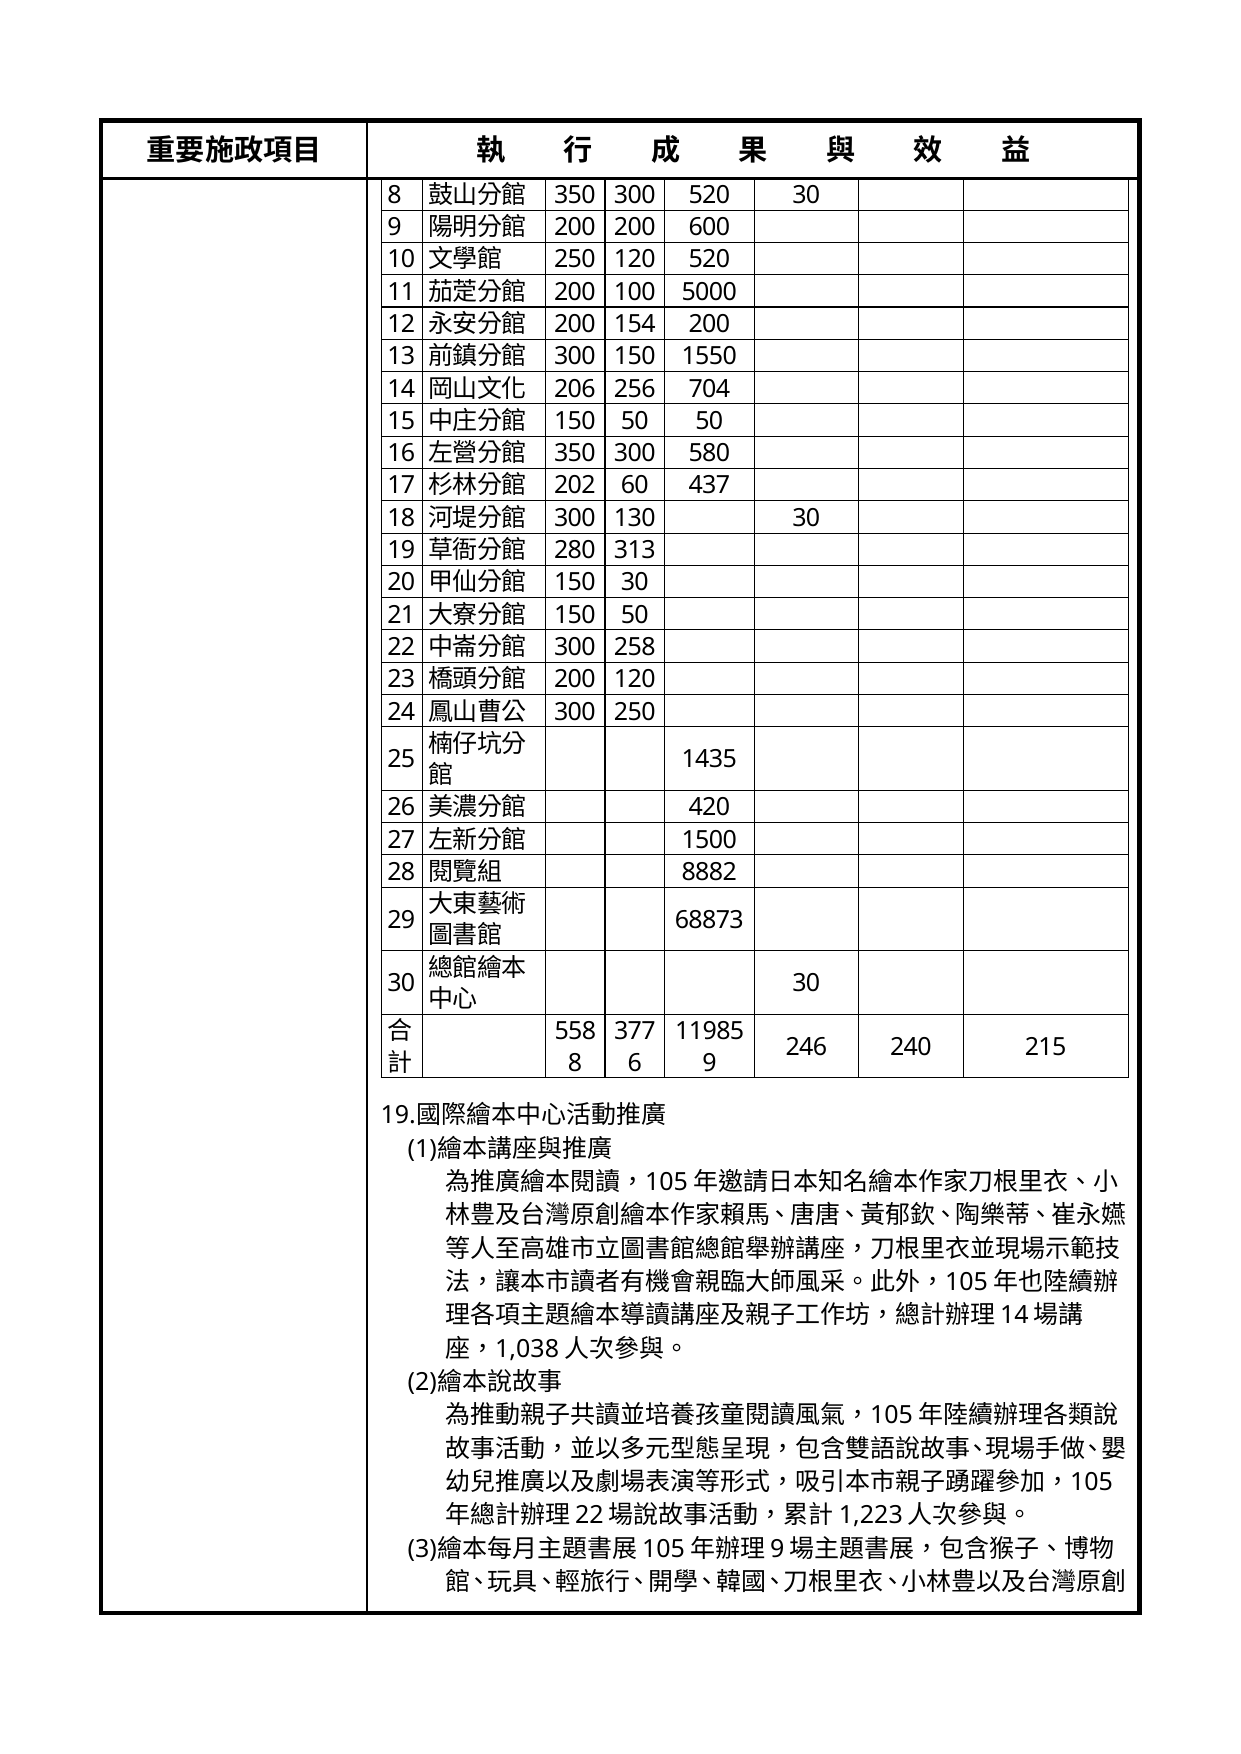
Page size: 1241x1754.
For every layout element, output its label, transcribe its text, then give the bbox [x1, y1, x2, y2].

table_header 執 行 成 果 與 效 益 [368, 123, 1137, 177]
table_cell 30 [382, 951, 422, 1014]
table_cell 60 [606, 469, 664, 500]
table_cell 中庄分館 [423, 404, 545, 436]
table_cell 280 [546, 534, 604, 565]
table_cell 300 [546, 501, 604, 532]
table_cell 313 [606, 534, 664, 565]
table_cell [606, 951, 664, 1014]
table_cell 300 [546, 340, 604, 371]
table_cell 206 [546, 372, 604, 403]
table_cell 文學館 [423, 243, 545, 274]
table_cell [964, 727, 1128, 790]
table_cell [546, 951, 604, 1014]
table_cell 100 [606, 275, 664, 306]
table_cell [665, 566, 754, 597]
table_cell [755, 372, 858, 403]
table_cell 1.積極辦理各項國際展覽與國際交流，豐富在地視野： (1)辦理國際藝術展覽： 如：「看穿 每張照片都是一個謎」:此展由法國攝影史學者米榭勒．費佐(Michel FRIZOT)以其長年收藏的照片與研究成果為基礎，仔細策劃而成，是從照片中的影像著眼，進而探討攝影本質、美學與史觀之攝影專題研究展。展出的160餘幅照片大多出自佚名攝影者：被遺忘的攝影家或更多是業餘攝影愛好者，作品年代涵蓋的時期逾百年之久。這些從暗房出品的、見證著攝影術進展歷程的古董照片或老照片，呈現了相紙經時光洗禮後特有的質感，也烘托著照片中影像映照出的各種抽象訊息，如眼神、姿態、關係、象徵、時空氛圍，使觀看照片成為一種近似解謎的心智探索。策展人費佐圍繞著照片存在的要素，從「影像的觀看與取捨」、「攝影與成像的奇異性」、「攝影者的權衡」、「被拍攝者的回眸」、「視覺訊息的負載」、「觀看者的提問」等議題，娓娓道出影像的「謎」感從何而來。每張照片誠然都是一個謎，但每張照片也是不可多得的影像傑作，同時配合展覽辦理各項教育推廣活動及文宣品之編印，培養並導引觀眾深入欣賞與學習。 (2)積極辦理主題策展及藝術家企劃研究展 高美館延續深耕台灣藝術史之宗旨，積極企劃辦理台灣暨高雄主題策畫展及前輩藝術家之企劃展，包括：「變材無礙：當代媒材與表現」、「24道線索」、「沉默風景：藝術視界的人文觀想」、「時代的位移：高雄獎20年」「邊界敘譜II：都蘭印象」、「萬曆萬象—多元．開放．創意的晚明文化」、「旅新萬里情－黃光男的文人藝術」、「快拍慢想：編導式攝影的社會光譜」、「一個都不放過：當代藝術中的推理事件」。 (3)彙整區域美術資源 高美館自開館以來，即負有彙整區域美術資源的使命，戮力於大高雄地區美術發展脈絡之探討與相關史料的蒐整，進行相關議題之策展與專案研究，以整理在地美術發展歷史面貌。104年進行跨年度「高雄獎相：青年藝術家看高雄獎」專題委託研究暨口述影像記錄，由美術館與國立高雄師範大學合作，為高雄在地藝術史脈絡暨當代藝術發展環境之建構，提供更深化的一手資料及事證，相關研究成果將作為未來辦理「高雄獎」暨在地藝文史料研究與藝術環境發展政策之重要參考。105年進行「南部展研究」委託案暨口述影像記錄，由美術館與屏東教育大學合作，為高雄在地藝術史脈絡暨當代藝術發展環境之建構，提供更深化的一手資料及事證，相關研究成果將作為未來在地藝文史料研究與藝術環境發展政策之重要參考。 (4)辦理申請展培育策展精神與在地藝術工作者 以獎勵當代策展精神為宗旨的「創作論壇」105年推出「視覺的時態：王綺穗個展」及「維‧身—高雄：特定空間╳身體軌跡計畫」。「視覺的時態：王綺穗個展」由張晴文策展，展出王綺穗近年的繪畫系列，主要探討影像與時間、影像與記憶之間的關係。她選擇了模糊做為主觀的描述方式，在畫面形成一個如同括弧的中間地帶，置放自己的身體感，也使得觀者能夠穿梭在這一自由的場域，帶入另一個主觀的眼光。；「維‧身—高雄：特定空間╳身體軌跡計畫」由羅文君策展，關於城市，每個人都有各自的視野與想像，當身體跳脫日常經驗中的情境，這種視野與想像才能被突顯、被反思甚至被顛覆。105年度「市民畫廊」展出「程式新韻—蘇崇銘水墨個展」、「王菊君素描展」、「視覺感知—影像映像」、「詩意‧棲居―吳瓊娟創作個展」、「凝視維度—蔡文汀複合水墨作展」五檔在地藝術家之個展，充分展現市民之藝術成就。 (5)辦理視覺藝術徵件「高雄獎」，發掘視覺藝術新秀 為鼓勵視覺藝術創作，提升藝術原創精神，於每年10月至隔年5月舉辦。經由不同媒材藝術分項評審，最後以不分類項選出最高榮譽「高雄獎」5名。2016年高雄獎獎金為每名40萬，期能鼓勵更多優秀的參賽者前來送件，11月-隔年1月份辦理徵選工作，3-5月辦理展覽與頒獎典禮等活動。105年度共有590人送件，共有1,170件作品，最後徵選出5位高雄獎、1位何創時書法篆刻特別獎、8位優選獎、22位入選獎，於3-5月完成展覽，並於325美術節活動中舉辦頒獎典禮，表揚藝術新秀。 (6)推出校園巡迴教育展，縮小城鄉差距 為縮減城鄉差距，推出展後校園巡迴教育展，105年度自9月開始辦理，共計路竹區路竹國小、燕巢區燕巢國小、永安區新港國小、湖內區海埔國小及茄萣區成功國小五巡迴，展覽期間自105年9月至106年3月止，目前共服務1,790名學童。 2.本年度總計有2項展覽獲藝術家雜誌年度（105年度)十大公辦好展覽，包含： (1)24道線索（第一名） (2)看穿 每張照片都是一個謎（第十名） 3.出版品獲獎 高美館配合各項展覽出版之出版品，105年度獲獎如下: (1)《創作論壇 蟲洞劇場（文件編號：E120N23）》獲選「第十二屆金蝶獎－台灣出版設計大獎－榮譽獎」。 (2)兒童美術館《小小蒙娜麗莎》之展覽圖畫書，獲選「2015年度最佳少年兒童讀物獎」。（105年4月獲獎） 1.於兒童美術館策劃兒童美術主題、互動遊戲式年度大展，推動市民兒童美育，105年度推出兩檔新展「植物新樂園」、「藝術~咔滋咔滋」及年底推出「搭時光機：你不知道的明朝新鮮事」特展，兒美館年度總參觀人次共計299,037人次。 2.重大節慶或假期（春節、兒童節、暑假等）企劃兒童美術教育活動，提供親子對手動勞作興趣，增加生活美感： (1)年節活動：基於尊重傳統，讓孩子認識傳統節慶的各項習俗，1月23日和舊振南餅店合辦「食甜甜，過好年」年節故事活動，藉由故事內容，傳遞農曆春節家人團聚重要。當日雖氣候大寒，還是吸引1,213人次熱情參與。 (2)春節活動：適逢活潑猴年，於2月10日年初三新春期間特別結合展覽內容，規劃「ㄅㄧㄥㄅㄧㄥㄅ一ㄤˋㄅ一ㄤˋ小猴王．過好年」闖關活動。活動共分為三關，分別為「歡喜猴賀新年」、「寫字好好玩」及「葉子新樂園」等適合全家老小共同動手創作單元。當日吸引約2,331人次入館參觀。 (3)元宵活動：深感現在孩童在現成品的誘惑中，早已不會自己動手創作燈籠，故於2月21日上午舉辦「元宵的異想世界」活動，分為「元宵燈籠」和「趣味抬龜轎」二樣活動，前者手作燈籠，後者創作大型紙龜，並於下午活動開始前，全家抬龜轎，進行趣味遶境活動。下午和百年老店舊振南餅店合作辦理舉辦「乞福龜，好運到」，本活動結合乞龜民俗、說故事與繪畫，將在廟宇進行民俗擲筊，轉化為講求趣味的藝術創作。當日共計1,681人次參與該項活動。 (4)兒童節活動：兒童節是孩童的大節日，於4月2日當天特別搭配展覽主題，孩童歡樂整天，規畫「森林童樂會」創藝勞作活動，設計「大自然拓印畫」、「愛寫字玩種子」、「神奇寶貝蛋」三關活動；下午則邀請九歌兒童劇團演出適合親子觀賞的兒童劇《土豆與毛豆》。當天兒美館共計吸引3,477參觀人次。 (5)暑假夏令營：當今藝術工作常是跨領域或尋求和他人合作，因此，兒美館美術館特地和稻草人現代舞蹈團合作辦理駐館計畫，辦理「會跳舞的文字」書法×身體創意夏令營。本營共招收30位學生，共設計六場循序漸進的課程，讓孩童理解如何將舞蹈技巧與書法結合，成為肢體語言。課程最後舉辦發表會,活動當日雖然大雨,依然吸引309位觀眾熱情欣賞成果表演。 (6)暑假大家來找碴：現代科技、環境使孩子容易分心，對於藝術作品也常有看沒到，故於暑假期間舉辦「找碴，好好玩！」找碴遊戲，活動期間自7月5日－8月28日,每日限額40人參與。本場活動共計1,930位兒童參與。 3.邀請展覽參展藝術家、藝術教育工作者，辦理四季共11場兒藝工作坊，共計459人參與。 4.全年度共舉行說故事活動149場，共計14,917人數參與；149場家庭導覽，共計3,251人次參與。 1.響應國際身心障礙者日，高雄市立美術館結合各身心障礙機構，規劃2016年系列活動： (1)邀請聽障、視障及身心障礙朋友參加，現場搭配手語翻譯，讓聽障朋友更親近藝術品。 (2)結合「萬曆萬象-多元、開放、創意的晚明文化」展覽所延伸的工坊：「製扇之美」，會場提供材料，供身障朋友體驗摺扇的樂趣，當日共有75人參與。 2.高美館持續關懷身心障礙者，如聽障團體10人以上於二週前預約導覽服務，可有手譯員現場翻譯。 3.每月第一週週(六)皆有一場定時導覽活動現場搭配手譯員，全年度共舉辦12場次，讓身心障礙朋友參與，落實讓愛零距離、藝術親體驗，共有134人次參與。 4.每月第二週週日皆有新移民導覽活動，全年度12場次，共有73人次參與。 5.2016年國際移民日「聽導覽、賞藝術」活動，主題「萬曆萬象-多元、開放、創意的晚明文化」展，邀請新移民外籍姐妹們參與欣賞，現場搭配印尼語講師，營造友善國際生活環境，並增進國人對多元文化生活之了解及族群的融合，當日有52人次參與。 1.完成舉辦「心樹．新靈—安力．給怒的藝術世界」，本展由蕭瓊瑞策展，呈現安力．給怒不只是一位藝術創作者，還是一位專職的原住民牧師；因此，藝術創作對他而言，不只是個人生命的問題，也是整個族群社會安定與存續的問題。透過藝術創作，他試圖為族群的傳統信仰與當代社會秩序，尋找到一套既符合基督信仰，又合乎傳統文化思維邏輯的型式與圖像語彙。他如此信仰，也如此創作，更如此傳揚道理。 2.與財團法人原住民族文化事業基金會合作，辦理「o loma no adingo靈魂的所在-2016 Pulima藝術獎」，「2016 Pulima藝術獎」旨在體現台灣原住民族主體精神之創作，並藉展覽呈現原住民藝術的時代面貌。本展覽關注當今原住民創作者如何理解與感知現世處境，面對全球化與殖民現代性的侵襲，原住民議題如何以更廣泛且多元的方式來討論?我們將透過中青輩藝術家的創作來重新省視個人與文化的連結，同時溯源與創造當下，開創傳統及未來之間的詮釋和想像，也為下一世代展開建構主體歷史的道路。 3.完成《邊界敘譜-五十步的空間：拉黑子．達立夫》及《邊界敘譜-光的紀憶：撒古流》研究專書撰文與出版，並進行相關新書發表會與「撒古流說故事」重陽節活動等，以推廣部落傳統生活智慧之傳承。 4.完成《Sabau！好茶 王有邦攝影：影像話魯凱》研究專書編輯，並尋求民間出版社出版與上市協助，推動多元文化並鼓勵更多人投入部落文化紀錄。 1.建立藝術品典藏特色： (1)101年度邀請典藏委員諮詢後設定之典藏方向為：東方媒材創新表現、影像類、女性藝術、原住民；另南部藝術發展重要作品的收藏則依過去之軸線繼續進行。 (2)有關藝術品購藏，美術館105年度針對女性議題延續先前相關委託研究案及女性展之籌辦，在年度藝術品蒐購的執行計畫，更依原先典藏方向的軸線重新檢視並找尋女性藝術的重要作品，尋求典藏之可能。本年度接續購藏去年審查通過之潘小雪及楊世芝平面繪畫作品，並成功確定薛保瑕大型抽象畫作之購藏；攝影領域則購入南部女性攝影家林育如及張珠君作品。另搭配年度館內策畫之重要展覽〈24道線索〉展之相關探討，典藏纖維藝術表現之女性藝術家楊偉林、潘娉玉、安聖惠等之作品。其它還有與影像、南島及高雄美術發展相關的購藏，包括李俊賢、黃文勇等。而在購藏之外，也包括年輕世代高雄獎的作品入藏，讓典藏觸角更貼近時代並更為多元，脈絡之典藏更為豐富而完整。 2.鼓勵藝術家捐贈成果豐碩： 105年度捐贈作品總數共計116件，總價值高達2,720萬9,600元，約本年度典藏經費的4倍。本年度感謝數筆優秀藝術家的大宗捐贈案，如集多重身份於一身生平活躍於美術創作、行政、教育等領域的倪再沁，由家屬與收藏家將藝術家生前74件各階段重要作品捐贈給高美館，作品包括水墨、油畫、壓克力、雕塑等多種媒材型式，其居住高雄十年期間與高雄美術現代發展的重要關連，更可讓此批作品成為未來各種相關研究之資源。另外還有幾批與館內策展相關的捐贈案，均讓與在地有重要淵源的重要藝術家代表性作品於展出後，永留館內成為其藝術成就的有力實證，包括出生自高雄的資深旅美藝術家洪素珍，剛獲高雄文藝獎的李俊賢，還有分年捐贈的盧明德與許淑真等。其它還包括陶亞倫5件光、影、鏡像的裝置，林鴻文之抽象油畫近期作品等，多方展現藝術的豐富層次。以上受贈之系列性作品成為全民共享之珍貴文化資源，亦將大幅補足高美館典藏經費不足之現況。 3.執行「當美術館走入圖書館」公共藝術設置計畫 105年度繼續執行由文化局委託之「當美術館走入圖書館」公共藝術計畫。藉由高美館購藏藝術品機制及大高雄市內的圖書館網絡，將藝術品原作展示分享至市內每個角落，以典藏藝術品服務民眾，促進館藏之流通，擴展藝術的公共性。105年度就本案購入之249件平面作品，繼續進行第三階段(104.12.25~105.6.25)及第四階段(104/7/16~106/6/18)於市立圖書館各分館之展示，並於各階段均規劃數場民眾參與活動以為教育推廣。 4. 105年度「視覺藝術影像資料庫」完成事項： 進行四位台灣重要資深當代藝術家之教育用長片跨年拍攝(105-106年)，包括李俊賢、石晉華、黃光男及劉耿一，將配合接續之研究展覽進行放映、交流及出版。 1.辦理《重現高雄工業地景迷蹤：影像與歷史的對話》當代論壇，論壇於10月30日下午舉辦，聚焦於探討與高雄工業「地景」相關的攝影創作者之思考歷程，與他們在理解與描述文化地景轉變上，如何相互照看並學習彼此間最大的不同；總參與人數約50人次。 2.辦理「從國外行政法人博物館制看臺灣案例」專題演講，於8月25日邀專家黃心蓉進行國外法人制度講解與問題探討。 3.透過《藝術認證》雙月刊進行相關美術議題之發表，105年共計出版6期，專題內容包括即時性評論與具主題特色之專欄，以及深度探討之「議題特賣場」專題。105年完成出版之專題包括2月「貨櫃百變風情」、4月「當代藝術實驗對話」、6月「2016高雄獎，獎啥？」、8月「藝術家出社會」、10月「每張照片都有秘密」及12月「藝同遊高雄」。 1.爭取文化部補助「博物館提升計畫提案」經費，辦理以下2案： (1)新設典藏庫房空調箱更新：高美館現有典藏作品已近5千件，原有開館以來規畫的4間典藏空間已近飽和，爰分階段規劃環境控制良好的典藏空間，105-108年逐年進行空調、消防、地板整修，至門禁櫃架設備等設置，將原為一般儲物倉庫之空間升級為典藏庫房之專業等級。105年度辦理汰換原老舊之空調箱，於連接冰水主機後，可讓空調達典藏庫房恆溫恆溼的標準。 (2)照明設施節能改善案：汰換園區及館內耗能燈具設備，以達成能源使用效率並節省電力費用，營造美術館節能低碳環境，落實節約能源觀念。 1.「行動圖書館暨故事媽媽列車」書香巡迴服務 95年爭取社會資源購置「行動圖書館」及「故事媽媽列車」共2部車，自95年11月正式啟動，96年持續積極運用，辦理圖書及故事媽媽說演故事活動，以主動方式進入社區、學校、醫院、弱勢團體及偏遠地區等亟需閱讀資源的地方，提供兒童豐富的閱讀資源，打造高雄市成為「沒有圍牆的圖書館」；105年辦理36場次共2,198人次。 2.「送書香到教室」服務 為能有效結合高市圖閱讀推廣與學校教育功能，推廣本市公、私立國中及幼稚園教師申辦班級借閱證，借閱班級圖書，圖書館提供「送書香到教室」免費宅配到校服務;105年共2,270箱68,100人次。 3.鼓勵社區及團體推動閱讀，辦理團體借書證 為提升本市各社區、社會團體及公私立企業機關閱讀風氣，並充分利用圖書館資源，凡設籍本市之公私立機關團體，皆可申請團體借閱證，每證可借閱圖書250 冊，借期2個月。 4.放書漂流，與書飛翔活動 自102年開始辦理，於各分館設置漂書書櫃，愛書人可將好書放在漂書櫃，由下一位愛書人取閱，以提升書籍流通與達到閱讀推廣的目的。目前高市圖已設立漂書點達59處，平均每月漂書超過2,000冊。 5.推動兒童閱讀「小蜻蜓兒童讀書會」 為發揮公共圖書館既有圖書資源，讓孩童在同儕學習的模式，體驗閱讀的樂趣，培養小小閱讀種子，由各分館針對國小3-4年級開辦小蜻蜓兒童讀書會，以深入社區推動兒童閱讀。每年配合學期規劃辦理兩期;105年辦理88場次共11,206人次參與。 6.城市閱讀風氣講座 本市藝文及閱讀推廣講座，共有城市講堂、大東講堂、岡山講堂三大系列，並於總館規劃有微型生活講座，提供全市各區民眾參與講座、獲得新知，並能依其興趣、生活區域提供多重選擇。105年城市講堂共辦理32場，約5,462人次參加；大東講堂共辦理40場，約6,830人次參加；岡山講堂共辦理38場，約5,034人次參加。 7.「在高市圖‧好好生活」講座 配合總館三樓階梯閣樓空間特殊性，於週末晚間或下午辦理，因場地特性能讓講者與聽眾密切互動交流，並透過音樂、文學、戲劇、生態等具生活親近性之主題規劃，提供不同於演講廳的類型講座，豐富市民的週末藝文生活;105年辦理55場次共2,631人次。 8.圖書館之旅活動 自94年起，為實行推動「閱讀向下紮根」的理念，每年均策劃暑期「圖書館之旅」活動，從各區圖書分館為基地，針對國小4-6年級學童，設計各式課程，以圖書館功能引導、圖書館員之能力培養等面向，規劃「認識圖書館」、「介紹電子數位資源」、「體驗多元閱讀」及「發揮想像與創意」等活動。105年有44個分館辦理，每年度平均超過2,000人次參與。 9.高雄市故事達人培訓認證 故事說演是閱讀推廣最為普遍、基礎之形式，也是引導孩子閱讀啟蒙的重要方式，本市自95年起，規劃辦理「故事達人認證與培訓」，透過認證與培訓的制度，培育故事說演專業人才，並提升既有人員專業素養，做為推動城市閱讀風氣重要資源，亦能鼓勵民眾參與故事達人陣容，成為圖書館閱讀推廣重要參與者。培訓課程每年度辦理一次，包含初階與進階課程，皆包含基礎課程和實習階段，學員於完成基礎課程後，需實際至機關、學校或社區進行故事說演，並於完成2階段課程後頒發結業證書，總計參與培訓人員累計逾1,600人，故事達人培訓認證已成為高雄閱讀品牌之一。 10.高雄市早讀運動-愛上圖書館活動 為了推廣幼兒閱讀，鼓勵嬰幼兒及早接觸書籍以推廣親子閱讀理念，本市自96年起，即結合社區資源積極推動，獲得愛智圖書公司捐贈本市幼兒圖書3,750套，免費贈送設籍本市0~3歲幼兒，憑戶口名簿辦理借書證，即可獲贈閱讀福袋乙份。98年起開始獲得教育部補助，提供幼兒圖書經費及早讀福袋。101年起分館共同推動，共獲得教育部補助福袋4,800份，並逐步建置「嬰幼兒親子共讀館藏專區」，鼓勵親子閱讀。同時配合辦理志工課程訓練、新手父母講座、親子共讀與嬰幼兒故事劇場等系列活動。102年早讀運動的閱讀禮袋領取對象將從0-3歲擴大至0-5歲，每年持續發送閱讀福袋。105年辦理4,325場次共135,020 人次，贈送禮袋6,197袋。 11.圖書館人員在職訓練 透過圖書館相關主題的探討，提供圖書館員資訊時代經營圖書館理念與讀者溝通技巧，以強化館員專業知能、增進館員與民眾良好互動關係，達到圖書館社區資訊中心功能，並推動終身學習社會之建立。105年舉辦4場共304人次，主題為：公務人員應該知道的法律議題；公共關係的經營；由社會秩序維護法來看問題讀者服務；Powerpoint簡報製作。 12.推廣本土語言活動 合教育部補助經費，本市所屬圖書分館辦理推廣本土語言相關活動，並結合社區或學校，共同推展本土語言使用，105年度共辦理相關活動181場次，約6,224人次參加。 13.高市圖總館小劇場 總館B1小劇場辦理表演藝術節目，與本市文化局、在地藝文單位與團隊合作，透過高雄春天藝術節、朗讀偶戲節、兩岸小劇場藝術節及其他在地團隊演出節目，以動態閱讀形式，展現閱讀的多元面貌。 圖書館小劇場共220席固定席位，180席自由席位，依個別節目特性可規劃安排自由席位形式與席次。105年辦理53場次共8,602人次。 14.高市圖總館導覽服務 自新總館開館以來，聘請專業導覽員進行總館簡介，解說館舍及館藏特色與本市圖書館軟硬體建築願景及目標，使民眾對總館有初步的認識及理解。105年辦理296場共7,755人次。 15.媒體行銷 透過新聞發佈及平面、電視媒體服務，行銷本館活動業務，提高本館能見度，吸引市民親近圖書館，參與圖書館活動，進而提升讀者認同感。未來持續開發新媒體宣傳平台，結合既有行銷管道，以提升本館能見度的方式，期望吸引讀者使用圖書館資源，進而達成推廣館藏使用率及形塑閱讀風氣之目標。105年度共有138個主題計443則新聞露出。臉書經營方面，於社群網站經營本館之粉絲社團，增加與讀者之互動，從而提升讀者滿意度。執行成果方面以每日平均一至二則本館(含分館)活動與閱讀推廣訊息，亦有書本、閱讀及相關藝文內容分享，粉絲人數超過14,600人。最高貼文觸及人數單周超過54,000人次，單則貼文最高觸及人數超過33,000人次。並透過與分館粉絲專頁串連，達到訊息通達及完整性。 16.走訪圖書館‧認識大高雄 活化地方圖書分館文史保存功能 啟動在地藝文中心發展。高市圖規畫「走訪圖書館‧認識大高雄」系列活動，結合大高雄各地分館的在地資源，將大高雄的地方特色介紹給讀者。主題「走讀老建築」是由分館主動規劃老建築主題相關的講座內容，建立起文化媒介的舞台，進一步活絡各地方社區的閱讀人口成長與傳播地方知識，希望賦予分館「文化載體」的身分，透過舉辦主題性講座，協助分館扮演地方文史資訊提供者與推廣者。105年度活動期程105.11.12至105.12.18 共34場約2,000人次。 17.精進志工培訓 本市書香推手志工大隊，自民國92年正式成立以來，迄今已有1,590位志工加入，實行知識推廣的使命，推動全民閱讀風氣，將高雄打造為永續的書香城市。為加強訓練並提高志工專業素質，為志工開設專業訓練課程。讓志工適才適所，創造志工的自我價值，提升本館服務品質，於105年3月27、28日2日辦理105年度「志工基礎教育訓練DVD課程」，共41位志工參與。105年4月24、26日辦理105年度「志工特殊教育訓練課程」，共有85位志工參與。 18.為了喚起社會大眾對於閱讀的興趣、發現閱讀的樂趣、養成閱讀的習慣，本館與國家圖書館合辦「105年度臺灣閱讀節系列活動及嘉年華會」，活動時間為105年11-12月期間，內容包括傳達閱讀喜悅的「書情小棧」由河堤等23分館同步舉辦、21分館辦理主題專書展示、總館B1兒童繪本中心等9個分館獻給孩子館員初體驗的「小小館員體驗活動」、另邀請大小朋友一起來「潛進海洋—閱讀我們的海」及「與作家有約」等系列講座，參與人數計124,336人次。「與作家有約」系列活動中：12月3日邀請飲食作家朱振藩暢談《心知肚明》；12月4日蔡詩萍的40封浪漫情書《我該怎麼對妳說 日常即永恆》新書發表會參與人數240人次。 105年度臺灣閱讀節成果統計 19.國際繪本中心活動推廣 (1)繪本講座與推廣 為推廣繪本閱讀，105年邀請日本知名繪本作家刀根里衣、小林豊及台灣原創繪本作家賴馬、唐唐、黃郁欽、陶樂蒂、崔永嬿等人至高雄市立圖書館總館舉辦講座，刀根里衣並現場示範技法，讓本市讀者有機會親臨大師風采。此外，105年也陸續辦理各項主題繪本導讀講座及親子工作坊，總計辦理14場講座，1,038人次參與。 (2)繪本說故事 為推動親子共讀並培養孩童閱讀風氣，105年陸續辦理各類說故事活動，並以多元型態呈現，包含雙語說故事、現場手做、嬰幼兒推廣以及劇場表演等形式，吸引本市親子踴躍參加，105年總計辦理22場說故事活動，累計1,223人次參與。 (3)繪本每月主題書展105年辦理9場主題書展，包含猴子、博物館、玩具、輕旅行、開學、韓國、刀根里衣、小林豊以及台灣原創繪本等主題，突顯國際繪本中心館藏的多元豐富性，並提供讀者各類主題書單，方便讀者查詢借閱，105年累計32,133人次參與。 (4)繪本創作歷程展覽 高雄市立圖書館與聯經出版社合作辦理「小林豊《Taiwan風之旅》創作歷程展」，展期從11月26日至12月26日，這是第一次國際知名創作者以台灣為題為台灣創作繪本、第一次國際繪本創作者將他進行的創作歷程在台灣公開。從初步構想的形成、分鏡圖的規劃， 小林豊先生來到高雄與本市讀者及繪本同好分享創作歷程，造成廣大迴響。 20.留學輔導與講座 積極向教育部爭取經費挹注，105年共計辦理46場留學講座及44場留學輔導諮詢，超過1,510人次參加，提供市民朋友免費取得國外留學資訊便利管道。 21.多元文化推動 為推動多元閱讀友善環境，105年辦理「新葉尋根-東南亞文化新春閱讀計畫」活動，將高雄市立圖書館借閱辦法及書籍分類標示翻譯成東南亞語文，增加東南亞館藏能見度及使用效益。此外也規劃辦理新住民說故事活動，透過邀請各國講師分享多元繪本，引導本市大小讀者一窺各國文化風貌，拓增國際視野，打造高雄市立圖書館為國際文化交流平台，105年總計辦理6場新住民說故事活動，224人次參加。 1.作家創作文物主題展暨「文學家駐館」活動 定期規劃主題展暨辦理系列文學家駐館講座，以行銷高雄作家，拉近作家與民眾距離。105年度共邀請10位作家駐館，辦理10場次文學家駐館講座，4場作家文物主題展，總計參加人次共3,735人。 2.「送文學到校園」系列講座 邀請青少年喜愛的作家與課本作家深入本市高中及國中校園，與青年學子分享文學的賞析心得及寫作的心路歷程，期能激發年輕人對文學創作的興趣。105年度共辦理9場次，參加人次3,790人，獲得學校及報章媒體廣大迴響。 3.「高雄青年文學徵文活動」 105年高雄青年文學獎徵稿活動，徵文類別分為小文青組新詩、散文類，靚文青組新詩、散文類，文青組新詩、散文及短篇小說類，徵文組別共有七組，本年度收到627件作品，經過初審、複審評審出55件得獎作品。其中文青組短篇小說首獎2萬元，總獎金高達22萬元以上。頒獎典禮於12月10日舉行。 4.《文學帶路．遊舊城》專書出版 文學館與臺灣文學館合作出版，係本市由公部門推出的第一條文學走讀路線，以出版形式呈現，再配合文學性的靜態展覽及講座活動，擴大其影響力，以文學印證、詮釋、創造地方風景，達到文學閱讀推廣、書香社會及文學文創（文學性觀光消費）的多重目標。 5.「總館主題書展」：於105年度起總館3F策畫各種主題書展，包括響應本局各項文化活動舉辦「來自陽光‧帶有鹹味的筆─五六年級高雄作家作品展」、「春天藝術饗宴主題書展─在紛亂中找到幸福」、「來讀高雄冊-阮的故事咱的情」、「2016 高雄電影節」主題書展，或搭配主題時事籌辦「民國世界的臨水照花人─張愛玲紀念主題書展」、「世界地球日─北極熊不哭、地球微笑」、「奧運狂熱，沒有極限」、「紀念之外系列─向人權鬥士致敬」、「世界閱讀日─行讀無界」、「大災問-我們必須面對的真相」、「2015年開卷好書獎」、「漫話歐盟，你 in or out？」主題書展，另外亦積極與其他文化單位或機關合作「五十年五十本-耕莘青年寫作會-主題閱讀書展巡迴展」、「閱聽食安‧你我都是健康守門員」主題書展。共計展出14項書展，每種展期約1~3個月不等，共計展出9,261冊，截至105年底共計130,459參觀人次。 6.實施通閱服務，讀者可就近各館借書還書，實施以來利用本項服務之借還書冊數逐年增加；105年度辦理通借冊數697,419冊，通還冊數2,407,805冊，共計3,105,224冊，較104年度成長104,379冊次，成長比例為3.48％。 7.開辦家庭借閱證，以推廣家庭閱讀風氣。凡本市家戶其成員得憑戶口名簿辦理，每證可借書20冊及過期期刊5冊，借期28天。105年度辦理張數為2,426張。 8.開辦班級借閱證，以推廣校園閱讀風氣。凡本市幼稚園、國小及國中教師得憑教師服務證辦理，每證可借書60冊，借期二個月。105年度辦理張數為376張。 9.105年借閱2,989,188人次，還書2,830,572人次，利用自修室2,843,500人次，書庫閱覽5,457,815人次，參加推廣活動4,135,938人次，網路利用2,996,248人次，其他（電子資源利用、OPAC查詢、預約、辦證、補證、館際合作、視聽資料等）6,456,163人次，總計利用圖書館人數為27,709,424人次，較去年26,483,401人次，成長1,226,023 人次（約4.6 ％）。辦證總數張，105年度64,709 張。 1. 提供電子資源：提供買斷之電子書3,541冊、電子資料庫89種供民眾使用，包含自行購置54種(線上資料庫28種、光碟資料庫26種)、共享型資料庫35種(含國家圖書館、國立公共資訊圖書館等單位授權使用)。 2. 電子資源推廣活動：提升民眾資訊檢索能力，105年度總館及各分館辦理電子資源推廣活動成果總計315場，參加人數8,547人次；辦理數位閱讀推廣系列活動總計37場，參加人數8,932人次。 3. 台灣雲端書庫@高雄：提供台灣雲端書庫@高雄電子書服務，民眾不須等待，沒有複本數限制，只要想看就一定借得到，不受時間、空間、地點、載具限制，讓讀者以最便利的方式閱讀。截至12/31(六)止該平台藏書量達3萬0,047種，使用人數10萬2,124人，累積借閱冊數達66萬7,336冊。本市105年1至12月每月平均借閱冊數為2萬4,310冊，較去(104)年每月平均1萬8,557冊成長31%。 4.辦理智慧走讀@高雄活動：圖書館「行動圖書車」與遠流出版有限公司「台灣雲端書庫Touch!」55吋大型觸控螢幕合作，打造全台第一座藏書量最高的行動圖書館，辦理6場巡迴活動及1場記者會，參加人數約520人次。 5.分別於98、100、101年於捷運R9中央公園站、R16左營站及R24南岡山站，分別設置無人智慧型圖書館，104年捷運圖書館共2,275人次使用、6,729冊借閱量，自開設以來總借書量已達38,416冊。 6.提供圖書館網站Webpac線上查詢系統，提供讀者瀏覽、查詢及借閱圖書資料，105年計有12,323,771人次。 1.105年圖書及非書資料之購置經費3,300萬元、各項補助款為578萬6,231元，合計38,786,231元。 2.規劃購置中文圖書33,286,231萬元、外文圖書100萬元、多元文化語言100萬元、視聽資料150萬元、視障資料200萬元。 3.各項資料採購統計如下： 採購中文圖書21,733種122,834冊、西文圖書922種1,029冊、多元文化圖書1,821種2,034冊、視障資料173種417冊、視聽資料315種1,065冊，截至105年12月總館及各分館藏書量合計568萬4,464冊。 4.105年期刊採購經費4,716,850元（含企業捐款5,314元），購置期刊703種2,146份。 5.圖書及期刊推介處理共30,137冊；圖書暨視聽資料加工作業共85,335冊；贈書處理共27,908冊（含製作感謝函及處理信件）；到宅取書共1,937冊；圖書移送暨移送各分館報表統計149,556冊；行動圖書還書及催還處理統計1,051冊；行動圖書館流通借閱服務出勤共68場；核對冠名權圖書共9,915冊。 1.高市圖總館BOT (1)「高雄市立圖書館總館共構會展文創會館」BOT計畫，位於本館總館南側地界線退縮58米作為二期擴建用地 (面積約0.66公頃)，以BOT模式引進民間投資，打造高雄海洋城市之文創產業發展實踐場域，提供周邊產業發展所需之會館住宿及研習設施，並強化其收益能力，以挹注無法自償之圖書館總館主體後續營運及管理，減輕政府財政壓力。本案於104年1月15日上網公告，3月30日截止公告，並於5月20日召開甄審委員會綜合評審會議，評定結果選出本案最優申請人為台灣人壽保險股份有限公司，104年11月9日完成興建營運契約之公證及簽約。。105年12月18日辦理動土典禮，以109年11月完工及正式營運為目標。 (2)「李科永紀念圖書館」102年8月21日通過公共設施用地多目標使用申請，102年11月12日建照核准，102年12月28日完成動土典禮，105年8月5日展延一年，105月12月28日量體縮小變更設計經高雄市都市設計及土地使用開發許可審議委員會第100次會議暨建照執照預審小組聯席會議審查通過。 2.改造分館空間 (1)完成103年度教育部閱讀環境與設備升級計畫(環境改善案案)補助核定計畫金額521萬7,391元進行內門分館閱讀環境改善。 (2)完成104年度教育部閱讀環境與設備升級計畫(環境改善案案)補助核定計畫金額1,028萬9,854元進行大樹二分館及右昌分館閱讀環境改善。 (3)完成105年閱讀環境與設備升級(設備升級案)補助核定計畫金額202萬8,985元進行大樹二分館及三民分館閱讀環境改善。 (4)爭取到105年閱讀環境與設備升級(環境改善案案)補助核定計畫金額1,014萬4,927元進行燕巢分館及湖內分館閱讀環境改善。 (5)完成104年公共圖書館資源整合發展計畫左新分館室內裝修核定133萬8,763元，設備費核定31萬1,237元。 (6)爭取教育部105年推動公共圖書館書香卓越典範補助專案計畫進行文學館空間改造及提升民眾閱讀活動。 委託長期致力廟宇文物修復之蔡舜任老師，進行本館典藏品「交趾陶八仙騎獸像」中之張果老、南極仙翁、呂洞賓、韓湘子共4件典藏文物養護清潔，成果斐然，將展示於106年1月份開幕之典藏陶瓷特展。 辦理本館105年度第1次典藏文物審議通過之紙質文物修護清潔作業，包括土地權書、書籍、以及南館曲譜等項，並以無酸材質進行分類、包覆，俾利入藏管理。 持續更新年拍攝現有藏品，藉此提供影像品質。今年度適逢「林昭地陶器捐贈展」及「典藏專輯－陶瓷文物篇」出版事宜，優先針對相關文物進行數位化拍攝建檔工作，共計近400件。 辦理105年度第1次捐贈暨購置文物審查會議，共計入藏412項次，皆以依據藏品性質，進行數位建檔。 105年度主動捐贈人次超過10人，購置人次計2人，經辦理105年度第1次捐贈暨購置文物審查會議，共計入藏412項次。 今年度未及交付審查會議之捐贈項次約為80項次，將於106年初列為優先審查對象。 古物類文化資產： 完成內門紫竹寺古物『普濟群生』、『紫竹生春』二匾之歷史暨修護研究。 105年10月3日召開「105年度本市古物審議委員會大會」，完成「重修楠梓橋碑記」、「原高雄神社前模型爆彈」、「牛稠子文化巴圖型石器」等3項共5件一般文物。 11月28日進行「六龜警察官招魂之碑」現勘。 傳統藝術類無形文化資產： 完成輾轉三思陳嬿朱精選南管專輯製作。 105年度計召開6次傳統藝術民俗及有關文物審議會專案小組訪查會議，並於8月26日召會審議大會，登錄「美濃廣善堂送字紙灰祭典」、「拉阿魯哇族Miatungusu」、「新威勸善堂祭河江敬義塜祭典」為本市民俗文化資產。 今年以「Civil rights,指引自由城市的光！─2016年人權系列活動」為主題，截至9月底共辦理12場次（電影講座2場、好書分享3場、人權講座2場、人權景點尋旅2場、展覽講座1場、人權藝術展、人權景點集章活動）人權推廣活動，強化大眾對人權教育的認識，逐步落實與呼應轉型正義的課題。同時於柯旗化故居以「人權」為主題，自製人權劇場，將以柯旗化一生的經歷，來闡述人權價值之可貴與真諦，透過戲劇演出，讓市民瞭解如今自由與民主的價值。 105年度4月20日出版《高雄文獻》期刊第6卷第1期；8月20日出版第6卷第2期；12月20出版第6卷第3期。每期發行1,000本，其中500本分送全國各圖書館、各級學校、學術機構、文史工作室等單位典藏，230冊經由國家書坊、五南出版社、高雄青年書局、台北南天書局、博客來網書店、誠品實體書店販售；餘120本業務用。 按季辦理「本市各機關學校擬銷毀檔案檢選會議」，從已屆保存年限之公文檔案中檢選出具文獻參考價值之檔案，105年度共辦理4次檔案檢選會議，分別為3月23日、6月29日、9月26日及12月20日，共選出10件具文獻參考之公文檔案。 辦理鹽埕朝后宮徒步進香、旗山天后宮及鳳邑舊城城隍廟遶境田野調查紀錄。 配合文化部文化資產局辦理「陳嬿朱南管音樂保存」、「馮進興民族傳統彩繪」、「羅漢門迎佛祖」、「小林夜祭」、「高雄傀儡戲教育推廣暨傳習」、「主李添貴藝師傳習高雄十全腔聖樂」、「客家八音展演暨傳統祭典文化傳承」等保存維護計畫，進行傳藝術之傳習及民俗之推廣。 本於推動在地文史研究、深化在地認同,成立「高雄研究文肰中心」,開放讀者使用參考,105年度至該中心利用資料凟者達500人次以上。 為方便讀者使用，104年度復刻《高雄新報》紙本，於105年度已全部數位化，並建立標題關鍵字資料庫。刻正進行內部測試，俟系統穩定後即開放使用。 105年度推動「高雄研究叢刊」之出版，12月出版專書三種，分別是：《孔邁隆教授美濃與客家研究論集》、《延續與變遷：遷村後紅毛港的寺廟與信仰》、《臺灣鳳邑儒教聯堂的飛鸞勸化與其社會網絡》。 推動在地文史書寫風氣：105年度出版「高雄文史采風」系列共計7冊專書出版，分別是第5種（104年出版至第4種）《紙天化地》、第6種《土地‧生活詩篇─大岡山常民影像暨劉國明攝影集》、第7種《羅漢門演藝》、第8種《造王船的男人》、第9種《圖說旗山紀事》、第10種《複島》、第11種《太子爺興外境─神威遠播三鳳宮》。 文史獎助：105年度獎助「寫高雄」出版案共6案，扶持本市有志於文史研究者出版優秀著作；獎助「寫高雄」調查研究案共15案，開拓高雄文史調查風氣。 賡續推動高雄史料與高雄研究之出版:105年度委託學者專家完成「乙未之役打狗史料-外文編」、「高雄老地圖-第二輯」史料研究案，以及「鹽埕哈瑪星等老市區歷史地圖集」調查研究案，全數結案，即將進行出版流程。 展高雄系列8—「尚水的故鄉」：本展主要在於介紹高雄大樹與林園兩處水鄉，大樹位在高屏溪的上游，林園在高屏溪的下游，發展出豐厚的人文歷史，孕育出獨特的文化資產。展期自104年10月22日至105年12月11日止，共計48,536參觀人次。 展高雄系列9—「 等來唱美濃」：以在地音樂創作及文學串起美濃的傳統底蘊，「唱」出美濃人如何和環境共存，從早期開墾、定居、農業及菸葉經濟作物興盛時期，到近代反水庫、黃蝶祭與鄉土教育等環境議題，一探美濃人對這片土地的關懷與熱烈情感。展期自105年12月15日至106年6月18日止，截至105年12月31日共計3,788參觀人次。 一甲子的弄影人-蔡龍溪皮影戲文物捐贈展：蔡龍溪(1892-1980)為高雄彌陀人。23歲出師起，至87歲高齡仍屹立燈窗後，是台灣皮影戲史上最高齡的演師。本特展精選上百餘件蔡龍溪所留下的皮影戲文物，帶領觀眾回顧高雄在地皮猴仙—蔡龍溪的傳奇一生。展期自104年10月22日至105年5月29日止，共計33,040參觀人次。 征戰屬誰-烽火悲榮台灣兵特展：二次大戰，日本政府組織台灣兵加入日本軍隊至南洋戰場。日本戰敗後，台籍日軍身份變為台籍國軍。台籍國軍，有的在國共戰爭成為共軍俘虜後變為台藉共軍。戰後有些台灣兵回到台灣，有的滯留異鄉。本特展透過文件、展品、史料，讓後人思考戰爭的殘酷本質與人權的可貴。展期自105年5月12日至105年11月26日止，共計62,614參觀人次。 時代行旅-1930遊高雄特展： 1930年代，一個觀光的年代，本特展將透過導覽書、古地圖、老照片等舊籍文物，帶領民眾穿越百年時空，一窺我們的祖輩如何款包袱、坐火車、遊高雄。展期自105年7月21日至106年5月14日止，截至105年12月31日，共計33,903參觀人次。 1.為落實與推廣高雄及台灣鐵道文化保存理念，規劃籌建「哈瑪星台灣鐵道館」，濃縮台灣百年鐵道發展精華，以模型精彩呈現，結合劇場日夜情境及聲光模擬效果，共同展演台灣鐵道百年文明發展軌跡，自105年7月開館營運至12月，逾28,000人次購票參觀，營收約730萬元；本館更與日本原鐵道模型博物館締結友好館舍，於開幕期間跨海展出原鐵道模型博物館交流特展，展期自105年6月30日至106年6月30日止，截至105年12月31日止，共計28,195參觀人次。 2.為推廣高雄在地河港與船文化內涵，與中山大學合作辦理「打狗舊港文化祭-江帆歸港 打狗港上的雙槳仔特展」，以往與常民生活密不可分的民渡舢舨-雙槳仔，受到產業變革和政策衝擊，已面臨技術和文化傳承的壓力，今透過國內學術單位與傳統匠師合作進行復興計畫，並以史博館做為推廣窗口，期望再現地方民渡文化。展期自105年12月17日至106年1月3日止，截至105年12月31日，共計2,374參觀人次。 各地方主題館舍除開放參觀外並辦理相關推廣活動與小型特展： 與高雄市關懷台籍老兵文化協會合作，105年11月5日於戰爭與和平紀念公園主題館擴大舉辦台籍老兵秋祭紀念活動，蔡英文總統與陳菊市長親臨現場給予高度肯定。 與樹德科技大學合作，於柯旗化故居首度規劃「夢遊烏托邦」環境劇場，預計106年結合228事件70周年紀念活動擴大辦理。 105年度各館舍累積參觀人數分別為戰爭與和平紀念公園主題館26,911參觀人次、打狗鐵道故事館237,227參觀人次、高雄市眷村文化館43,471參觀人次、柯旗化故居102參觀人次。 辦理新春與暑期手工藝活動與配合特展推廣活動，提升民眾參與度，提升歷史博物館形象，傳達在地性、歷史性、文化性的宗旨，105年度共700人次參與。 辦理史博講堂活動，邀請活躍於各界的名人、名家至歷史博物館演說，傳遞更多知識性、文藝性及民俗、文化面的訊息，105年度共辦理26場次，共計約1,500人次參與。 因歷史博物館為歷史事件發生場所，具有教導民眾了解228事件原貌之責任，並舉辦常設展加以推廣，105年度共約1,000人次參與紀念儀式。 舉行紀念大成至聖先師孔子誕辰釋奠典禮，希藉本活動提昇日益淡化的尊師重道精神。105年度因氣候因素取消戶外活動，以簡單隆重儀節辦理紀念儀式。 辦理高雄偶戲節推廣維護本市傳統文化，吸引民眾購票參與，105年度偶戲節購票觀賞人數逾5,000人次，營收約新台幣90萬元。 為了保存百年倉庫的歷史場景和昔日鐵道運輸榮景，在蓬萊倉庫現場鋪設可載人的全國首創第一條固定式五英吋鐵道，呈現台灣早期蒸汽列車與近代電車兩種車種。105年度逾24萬人次購票搭乘，營收約3,000萬元。 1.辦理主題影展及電影文化推廣活動，為使民眾有機會接觸多元類型的電影文化，本年度持續與日本交流協會以及法國在台協會之合作關係，洽談邀請世界僅存、珍稀的拷貝至高雄市電影館播映，辦理如「激情日本－今村昌平の映畫浮生錄」、「法國經典修復影展」等影展，電影文化推廣活動則包括如「金穗獎巡迴」影展、「百變導演郭南宏─十八銅人傳奇電影路」影展等，105年共舉辦71檔專題影展，放映432部電影，觀影民眾達28,812人次。 2.辦理電影藝文沙龍講座，如「羅馬尼亞新浪潮」電影大解密、「從倪雅達到一把青:談文學改編作品及場景協拍」等，邀請影人或專家進行座談，105年約辦理50場，邀請知名影評人如鄭秉泓、張昌彥、聞天祥等50位電影專業人士，對於電影文化推廣目標之達成，有顯著之效果，講座參加民眾達約1,800人次。 3.「夏日/午后散策，電影中的鹽埕」戶外導覽活動 為進行「影像美學在地深根」，首次規劃「戶外導覽活動」，於7-11月期間辦理「夏日散策，電影中的鹽埕」導覽活動，邀請在地文史工作者，以步行或騎單車的方式，沿途介紹在地的歷史建築及在地取景的電影，帶領民眾步步深入認識老鹽埕社區。 4.「短片巡迴講座活動」 包含「校園巡迴講座活動」、「高雄拍放映活動」、「影像高雄放映活動」、「跟著影片去旅行：高雄拍及青春影展短片巡迴」；今年「短片巡迴講座活動」首度結合全台最大學生短片平台「青春設計節-青春影展」辦理「學生短片放映活動暨頒獎典禮」邀請入圍劇組親臨現場與觀眾互動，辦理8場放映活動並進行臉書直播，吸引近4,000人線上觀看；為了提升短片推廣效益，今年「高雄拍及影像高雄放映活動」擴大宣傳規模，在雄影首映開跑前，製作了4支「劇組深度訪談宣傳特輯」並於臉書宣傳，刺激了更多的觀眾前來參與，今年磁吸1,832人次，比去年足足多出1,000人次參與；此外，針對全台「藝文空間」辦理的巡迴映演活動「跟著影片去旅行：高雄拍及青春影展短片巡迴」，今年進攻全台4大縣市、4個藝文空間，總計9個場次，磁吸226位不同縣市的民眾前來共襄盛舉；而超高人氣的「校園巡迴講座活動」亦持續辦理，共16校、17場次，吸引近1,358人次參與。 5.「2016夏日影評人養成工作坊」 而專為青年打造的「夏日影評人養成工作坊」自去年始開放成人參加，不同世代的學員齊聚一堂，激盪出更多課程火花，經過四週馬拉松式的課程集訓，並搭配分組討論及作業解惑，已培育出6位高中生、19位大專生、5位成人，總計30位種子影評人。 為提供青年影像創作交流平台，並透過影像創作推廣城市行銷，105年4月29日至5月14日辦理「2016青春設計節-青春影展」。本屆報名參賽共48校、79系，共348件。收件遍及全台灣相關系所之大專院校學子，觀影人數(含網路)達35,912人次。今年首創「導演/演員觀摩單元」並進行臉書直播吸引8,200人觀賞，而「入圍單元」臉書直播觀看人次數為3,832人觀賞，今年本活動參與人次高達47,944人。 1.「2016高雄電影節」於10月21日至11月6日在市總圖、駁二in89戲院、正港小劇場、高雄市電影館、光點華山電影館辦理，規劃10數大專題，映演國外內229部長短片、244場次，共計17天，總參與人次近32,000人，今年首度移師台北光點華山電影館，獲得廣大影迷的支持迴響。 2.為促進交流並提供映演平台，繼續辦理第六屆國際短片競賽，共收到共收到來自87個國家、2,565部作品報名，係國內最大短片競賽平台並有效提升高雄電影節之國際能見度，可見高雄電影節國際短片競賽已於國際影展顯露頭角；此外，並持續與國際影展建立穩固的合作關係，除規劃單元做實體放映外，雙方也會互邀導演前往舉行映後座談，和觀眾做最實質的互動和交流。106年更將持續攜帶近兩年的入圍台片，前往法國參加克萊蒙費鴻短片市場展，期許讓入圍台片有更多的國際曝光機會，從最初的競賽到比賽結束後的推廣，高雄電影節國際短片競賽正努力成為台灣最大的短片基地。 3.2016高雄電影節打破觀影地域限制，繼2014雄影雲端戲院APP，今年更首次前進台北，10/25至10/31，在華山光點電影館舉行「雄影短片節」，播映逾卅場、150部精選的國際短片作品，包括：展現台灣新銳創作能量的「高雄拍」短片、「諾蘭嚴選」奎氏兄弟、「法國大師」高達、「大師致敬」大衛林區和「獨立華語」應亮等導演專題，並放映由近三千部雄影短片競賽中入圍的72部優秀競賽入圍作品，展現高雄作為「台灣短片基地」的企圖與實力，將短片推廣到全國各地。 4.2016高雄電影節擴大與各短片影展之結盟合作，與法國克萊蒙費鴻、東京短片節、札幌短片節、紐西蘭給我短片影展、魁北克電影基金會、葡萄牙電影中心合作，帶來超過150部、繽紛奪目的各國短片精選，建立短片基地之品牌形象。 為活絡影視文創產業，紀錄高雄市近年來發展變遷之軌跡，厚植南台灣影視文化藝術活動參與人口，本市首開地方政府先例，歷年來包括《不能沒有你》、《有一天》、《青春啦啦隊》、《女朋友‧男朋友》、《愛的麵包魂》、《寶米恰恰》、《戀戀海灣》、《拔一條河》、《甜蜜殺機》、《想飛》、《迴光奏鳴曲》、《KANO》、《愛琳娜》、《風中家族》、《我們全家不太熟》、《菜鳥》、《失控謊言》、《百日告別》及《接線員》在票房與影展成效斐然，99~105年度補助投資完成之影片，其中盧謹明導演執導的《接線員》受邀2016金馬國際影展放映、SABU導演的《龍先生》入圍2017柏林影展主競賽單元。105年拍片補助核定台法合作之Romain Cogitore導演的《愛之牆》、台日合作之SABU導演的《龍先生》、連奕琦導演的《癡情男子漢》、李啟源導演的《賽哥探戈》、莊景燊導演的《阿海》及楊雅喆導演的《修羅花》等作品。 為保存在地文化與影像紀錄，高雄市電影館自100年度始辦理「影像高雄－消失與重生」系列紀錄片拍攝，104年邀集柯能源、施合峰、陳惠萍、莊益增及顏蘭權、柯妧青導演及許慧如導演，針對高雄特有人文聚落、藝文活動等進行拍攝紀錄，紀錄茂林國小歌謠隊《得樂日嘎小情歌》；紀錄「蚵寮村漁村小搖滾」《離岸堤》以及探索「百年橋頭糖廠」在權力慾望之下的失序與荒謬《橋仔頭的春秋大夢》；紀錄從山林到都市原住民勞動者的生命故事《誰在山上唱歌》；回溯過往記憶中筆與生命故事的連結，喚醒大家片段瑣碎的記憶《記憶書寫》，並於2015、2016年高雄電影節首映，期為高雄城市留存文化影像紀錄。 為因應數位化、網路、智慧行動等新媒體匯流趨勢，並鼓勵創作人才發揮最佳之創意進行影像創作，101年底首次辦理「高雄拍」影像創作獎助計劃，截至105年底共產出42部具創新之新銳短片作品，包括：李佳玲《蜉蝣》、徐漢強《小清新大爆炸》、陳永錤《戒菸》、章大中《毛豆先生》、黃丹琪《夏日紀事》、黃靖閔《海倫她媽》、黃明川《夢非殘影》、趙德胤《海上皇宮》、廖敬堯《更好的明天》、鄭立明《尋找木柵女》、練建宏《毛毛雨》、張凱智《黑夜來臨》、莊絢維《復仇》、程偉豪《保全員之死》、黃信堯《大佛》、謝庭菡《噬心魔》、蔡幸諺《手機》、陳永錤《慢跑之中》、應政儒《犧牲之旅》、劉家欣《凡凡》、文二北投《給愛麗絲》、韓修宇《親像鳥仔》、廖克發《妮雅的門》、陸慧綿《深夜海產店》、葉斯光《亞比煞》、蘇明彥《解離》、陳可芸《盲人村》、吳宗叡《下錨》、林品君《午休時間》、王天佑《我要和妳在一起》、馬森《活血》、鄒隆娜《阿尼》、黃駿傑《七歲那年的初次見面》、林泰州《好美麗的煙囪啊!》、蔡宗翰《愛在世界末日》、練建宏《小孩不在家》、黃柏蒼《洛基的視線》、鄭立明《空一格，戲院》、吳季恩《翔翼》、李宜珊《亮亮與噴子》、鄭如娟《梅雨季》及吳曉峰《老大》，於102~105年高雄電影節首映時，除場次熱賣外，也獲各觀眾讚賞，其中，趙德胤《海上皇宮》入圍2014鹿特丹國際影展金虎獎短片競賽、台北電影節電影獎短片、獲高雄電影節國際短片競賽台灣獎；徐漢強《小清新大爆炸》入圍2014 台北電影獎最佳短片；黃信堯《大佛》入圍51屆金馬獎最佳短片獎、程偉豪《保全員之死》榮獲52屆金馬獎最佳短片獎、廖克發《妮雅的門》釜山影展善才獎最佳亞洲短片、鄒隆娜《阿尼》入圍53屆金馬獎最佳劇情短片及李宜珊《亮亮與噴子》入選2017鹿特丹國際電影節。105年下半年續辦並徵選出8部獎助作品，包括演員林涵《繁花盛開》、影視新秀藍憶慈《朵朵嫣紅》、劉邦燿《SOLO》、曹仕翰《精終報國》、黃丹琪《三仔》，影視常勝軍曾威量《海中網》、大陸籍導演應亮《觀光客的口供》及紀錄片導演許慧如《臨時工》。 為活化電影館典藏武俠主題文物，105年度電影專書邀請知名影評人塗翔文擔任總主筆，撰寫華語武俠電影之介紹及歷史發展，以達影像美學推廣教育目的，本書將於106年12月出版。 為善盡電影館作為高雄市電影文物保存重要場所之使命，105年度建置「輕文物典藏庫房」以良好保存數千件電影文物，包含本事、唱片、海報、宣傳品、照片、書刊、底片捲片、電影文物器材等。典藏庫房設備包含恆溫恆濕系統、網路型溫濕度監控系統、中央溫濕度監控軟體硬體、消防設備、移動式防傾典藏櫃、恆溫恆濕典藏櫃，並全面進行文物盤點、加固、標記及上架等文物整理維護作業。 [368, 180, 1137, 1611]
table_cell 鳳山曹公 [423, 695, 545, 726]
table_cell [606, 855, 664, 887]
table_cell [964, 598, 1128, 629]
table_cell 河堤分館 [423, 501, 545, 532]
table_cell [964, 855, 1128, 887]
table_cell 300 [606, 437, 664, 468]
table_cell [859, 243, 963, 274]
table_cell 茄萣分館 [423, 275, 545, 306]
table_cell [606, 791, 664, 822]
table_cell [423, 1015, 545, 1077]
table_cell [546, 727, 604, 790]
table_cell 150 [546, 404, 604, 436]
table_cell [964, 275, 1128, 306]
table_cell [964, 663, 1128, 694]
table_cell 22 [382, 630, 422, 662]
table_cell [964, 243, 1128, 274]
table_cell 3776 [606, 1015, 664, 1077]
table_cell 9 [382, 211, 422, 242]
table_cell 580 [665, 437, 754, 468]
table_cell [755, 308, 858, 339]
table_cell 300 [546, 695, 604, 726]
table_cell [859, 823, 963, 854]
table_cell 258 [606, 630, 664, 662]
table_cell [964, 534, 1128, 565]
table_cell 200 [546, 275, 604, 306]
table_cell [859, 340, 963, 371]
table_cell 總館繪本中心 [423, 951, 545, 1014]
table_cell [755, 211, 858, 242]
table_cell [546, 823, 604, 854]
table_cell 154 [606, 308, 664, 339]
table_cell 中崙分館 [423, 630, 545, 662]
table_cell 鼓山分館 [423, 180, 545, 209]
table_cell 250 [606, 695, 664, 726]
table_cell 1550 [665, 340, 754, 371]
table_cell [755, 888, 858, 950]
table_cell [964, 211, 1128, 242]
table_cell 50 [665, 404, 754, 436]
table_cell 50 [606, 404, 664, 436]
table_cell 437 [665, 469, 754, 500]
table_cell [859, 534, 963, 565]
table_cell 520 [665, 180, 754, 209]
table_cell [755, 598, 858, 629]
table_cell [755, 791, 858, 822]
table_cell 楠仔坑分館 [423, 727, 545, 790]
table_cell 420 [665, 791, 754, 822]
table_cell [964, 630, 1128, 662]
table_cell [859, 663, 963, 694]
table_cell 16 [382, 437, 422, 468]
table_cell 246 [755, 1015, 858, 1077]
table_cell 左營分館 [423, 437, 545, 468]
table_cell [964, 566, 1128, 597]
table_cell 11 [382, 275, 422, 306]
table_cell 8 [382, 180, 422, 209]
table_cell 150 [606, 340, 664, 371]
table_cell [665, 534, 754, 565]
table_cell [859, 372, 963, 403]
table_cell [859, 888, 963, 950]
table_cell [606, 823, 664, 854]
table_cell 28 [382, 855, 422, 887]
table_cell [964, 437, 1128, 468]
table_cell [859, 630, 963, 662]
table_cell 120 [606, 663, 664, 694]
table_cell 閱覽組 [423, 855, 545, 887]
table_cell [546, 855, 604, 887]
table_cell [859, 727, 963, 790]
table_cell [859, 501, 963, 532]
table_cell [755, 855, 858, 887]
table_cell 左新分館 [423, 823, 545, 854]
table_cell 150 [546, 598, 604, 629]
table_cell [665, 501, 754, 532]
table_cell 20 [382, 566, 422, 597]
table_cell [755, 630, 858, 662]
table_cell 1435 [665, 727, 754, 790]
table_cell [665, 951, 754, 1014]
table_cell 8882 [665, 855, 754, 887]
table_cell [755, 340, 858, 371]
table_cell 23 [382, 663, 422, 694]
table_cell [665, 598, 754, 629]
table_cell 200 [546, 211, 604, 242]
table_cell 17 [382, 469, 422, 500]
table_cell 200 [665, 308, 754, 339]
table_cell [964, 469, 1128, 500]
table_cell 18 [382, 501, 422, 532]
table_cell [755, 823, 858, 854]
table_cell 14 [382, 372, 422, 403]
table_cell [859, 469, 963, 500]
table_cell 24 [382, 695, 422, 726]
table_cell 15 [382, 404, 422, 436]
table_cell [964, 695, 1128, 726]
table_cell [755, 727, 858, 790]
table_cell 600 [665, 211, 754, 242]
table_cell 大寮分館 [423, 598, 545, 629]
table_cell 大東藝術圖書館 [423, 888, 545, 950]
table_cell 120 [606, 243, 664, 274]
table_cell 50 [606, 598, 664, 629]
table_cell [964, 404, 1128, 436]
table_cell [859, 180, 963, 209]
table_cell 草衙分館 [423, 534, 545, 565]
table_cell 200 [606, 211, 664, 242]
table_cell 256 [606, 372, 664, 403]
table_cell [964, 372, 1128, 403]
table_cell 704 [665, 372, 754, 403]
table_cell 10 [382, 243, 422, 274]
table_cell 永安分館 [423, 308, 545, 339]
table_cell 26 [382, 791, 422, 822]
table_cell 前鎮分館 [423, 340, 545, 371]
table_cell 貳、各項文化社教活動 一、美術館 (一)積極辦理各項展覽，以豐富在地視野，提昇全民美學與生活素養，培育優秀藝術人才 (二)策劃主題式、互動遊戲式展覽，推動市民兒童美育 (三)2016年藝術平權系列活動 (四)進行南島當代藝術計畫，包括策辦展覽、辦理駐館活動、建置資料庫。 (五)透過藝術品典藏，具體而微呈現「美術高雄」的歷史樣貌；建立典藏特色，提高競爭力與能見度。 (六)秉持美術行政專業，積極參與全國性美術館相關議題之探討，爭取高美館在專業領域之發言權。 (七)強化館所硬體設施。 二、圖書館 (一)推動城市閱讀創新活動 (二)文學推廣、出版及閱覽服務 (三)推廣資訊及圖書館利用教育 (四)圖書資料採購與編目 (五)總館BOT及分館空間改造 三、歷史博物館 委託學者專家針對典藏品進行研究，加強文物詮釋，俾利爾後之典藏專輯出版、展覽及推廣。 推動典藏文物數位化，持續進行委外拍攝工作，以充實登錄系統內容，完善管理機制。 宣導文化資產保存觀念，賡續進行本市文物史料徵集及購置，並鼓勵市民捐贈文物永久保存，以豐實館藏。 積極推動古物類文化資產保存維護，包括古物調查研究、一般古物審議登錄及公告等事項；加強傳統藝術、民俗及有關文物等無形文化資產調查研究與登錄公告，以保存本市珍貴文化資產。 辦理本市白色恐怖受難者口述歷史訪談及相關史料文獻蒐集。 辦理高雄文獻期刊編輯出版。 檢選市府各機關學校已屆保存年限擬銷毀目錄清冊。 辦理本市在地傳統藝術與民俗之各項調查研究及推廣計畫。 持續建置高雄研究文獻中心，推動史料復刻、彙整與高雄專書出版，俾深化在地歷史研究與文史調查實力。 結合博物館歷史學者及在地文史團體，整理本市各區文史資料及文物，規劃在地性主題之展覽，行銷城市文化歷史。 蒐集各地博物館之展覽資訊，擇定優質展覽進行館際合作，並與民間策展單位合作，舉辦大型展覽，開拓市民文化視野。 辦理戰爭與和平紀念公園主題館、打狗鐵道故事館、高雄市眷村文化館及柯旗化故居之經營、管理及維護。 配合展覽及針對特定歷史文化主題於年度內舉辦具特色之推廣活動，發揚本土歷史文化。 推廣本市歷史文化教育，針對不同年齡層民眾規劃研習活動，舉辦親子DIY活動、深度文化之旅及專題演講等，增進參觀效果，促進市民對城市的情感與認同。 辦理本市二二八事件紀念活動及紀念大成至聖先師孔子2566週年誕辰釋奠典禮。 辦理「2016年高雄偶戲節」，邀請國內外偶戲表演團隊，辦理偶戲創作劇坊、親子體驗營、互動資訊展示及開發文創商品，讓高雄偶藝開啟與世界接軌的大門。 辦理「哈瑪星駁二線」火車體驗之旅，透過1：8.4復刻蒸汽火車與電車的行駛，帶領民眾一同了解哈瑪星與臨港線及推動工業前進的蒸汽火車構造與歷史。 四、電影館 (一)辦理影展活動 、電影藝文講座 (二)辦理「2016青春設計節－青春影展」 (三)辦理「高雄電影節」暨國際短片競賽 (四)辦理影片拍攝 (五)辦理「影像高雄－記憶的尋找與重現」紀錄片拍攝案 (六)「高雄拍」影像創作獎助計畫 (七)專書出版 (八)典藏業務 [103, 180, 366, 1611]
table_cell 250 [546, 243, 604, 274]
table_cell [964, 888, 1128, 950]
table_cell 30 [755, 180, 858, 209]
table_cell [755, 275, 858, 306]
table_cell [859, 275, 963, 306]
table_cell [964, 308, 1128, 339]
table_cell [964, 340, 1128, 371]
table_cell 350 [546, 437, 604, 468]
table_cell 202 [546, 469, 604, 500]
table_cell 岡山文化 [423, 372, 545, 403]
table_cell [964, 501, 1128, 532]
table_cell [606, 727, 664, 790]
table_cell 5588 [546, 1015, 604, 1077]
table_cell [859, 791, 963, 822]
table_cell [859, 308, 963, 339]
table_cell 150 [546, 566, 604, 597]
table_cell [859, 566, 963, 597]
table_cell [964, 951, 1128, 1014]
table_cell [964, 791, 1128, 822]
table_cell 杉林分館 [423, 469, 545, 500]
table_cell [859, 855, 963, 887]
table_cell [964, 823, 1128, 854]
table_cell 30 [606, 566, 664, 597]
table_cell 5000 [665, 275, 754, 306]
table_cell 215 [964, 1015, 1128, 1077]
table_cell 68873 [665, 888, 754, 950]
table_cell [665, 630, 754, 662]
table_cell [755, 695, 858, 726]
table_cell [859, 211, 963, 242]
table_cell 30 [755, 951, 858, 1014]
table_cell 甲仙分館 [423, 566, 545, 597]
table_cell 21 [382, 598, 422, 629]
table_cell [606, 888, 664, 950]
table_cell 合計 [382, 1015, 422, 1077]
table_cell 12 [382, 308, 422, 339]
table_cell 27 [382, 823, 422, 854]
table_cell 119859 [665, 1015, 754, 1077]
table_cell 1500 [665, 823, 754, 854]
table_cell 13 [382, 340, 422, 371]
table_cell 200 [546, 308, 604, 339]
table_cell 130 [606, 501, 664, 532]
table_cell [546, 888, 604, 950]
table_cell 240 [859, 1015, 963, 1077]
table_cell 300 [606, 180, 664, 209]
table_cell [665, 663, 754, 694]
table_cell 200 [546, 663, 604, 694]
table_cell 美濃分館 [423, 791, 545, 822]
table_cell [665, 695, 754, 726]
table_cell [859, 695, 963, 726]
table_cell [859, 598, 963, 629]
table_cell [859, 951, 963, 1014]
table_cell 陽明分館 [423, 211, 545, 242]
table_cell [755, 663, 858, 694]
table_cell 29 [382, 888, 422, 950]
table_cell [859, 437, 963, 468]
table_cell [546, 791, 604, 822]
table_cell 30 [755, 501, 858, 532]
table_cell [755, 534, 858, 565]
table_cell 19 [382, 534, 422, 565]
table_cell 25 [382, 727, 422, 790]
table_cell [964, 180, 1128, 209]
table_header 重要施政項目 [103, 123, 366, 177]
table_cell [755, 243, 858, 274]
table_cell [859, 404, 963, 436]
table_cell [755, 437, 858, 468]
table_cell 橋頭分館 [423, 663, 545, 694]
table_cell 520 [665, 243, 754, 274]
table_cell 300 [546, 630, 604, 662]
table_cell [755, 469, 858, 500]
table_cell [755, 566, 858, 597]
table_cell [755, 404, 858, 436]
table_cell 350 [546, 180, 604, 209]
